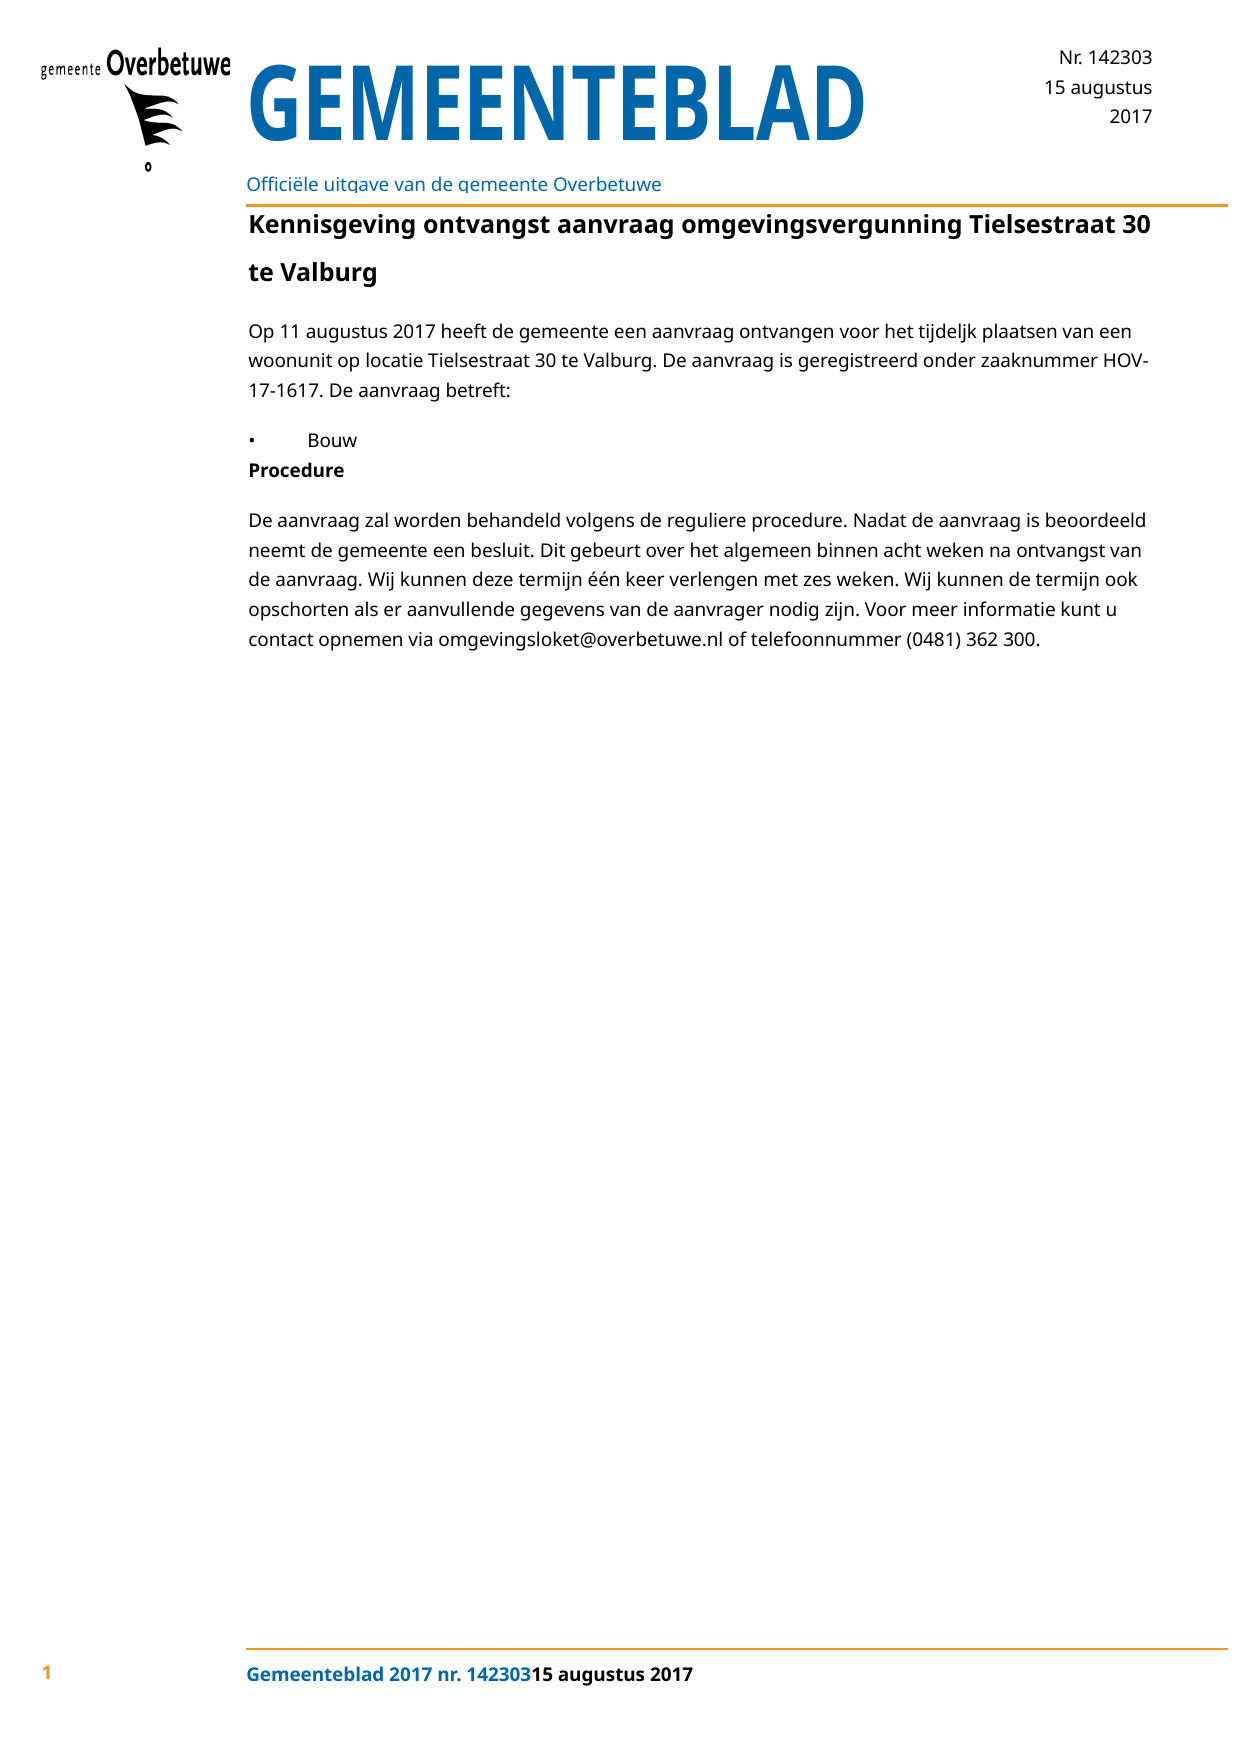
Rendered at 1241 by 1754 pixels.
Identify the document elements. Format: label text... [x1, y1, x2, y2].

text De aanvraag zal worden behandeld volgens de reguliere procedure. Nadat de aanvraag is beoordeeld neemt de gemeente een besluit. Dit gebeurt over het algemeen binnen acht weken na ontvangst van de aanvraag. Wij kunnen deze termijn één keer verlengen met zes weken. Wij kunnen de termijn ook opschorten als er aanvullende gegevens van de aanvrager nodig zijn. Voor meer informatie kunt u contact opnemen via omgevingsloket@overbetuwe.nl of telefoonnummer (0481) 362 300. [248, 507, 1152, 652]
text Kennisgeving ontvangst aanvraag omgevingsvergunning Tielsestraat 30 te Valburg [248, 207, 1152, 288]
text Op 11 augustus 2017 heeft de gemeente een aanvraag ontvangen voor het tijdeljk plaatsen van een woonunit op locatie Tielsestraat 30 te Valburg. De aanvraag is geregistreerd onder zaaknummer HOV-17-1617. De aanvraag betreft: [248, 318, 1152, 403]
picture [41, 47, 231, 172]
list Bouw [248, 427, 1152, 453]
text Procedure [248, 457, 1152, 483]
